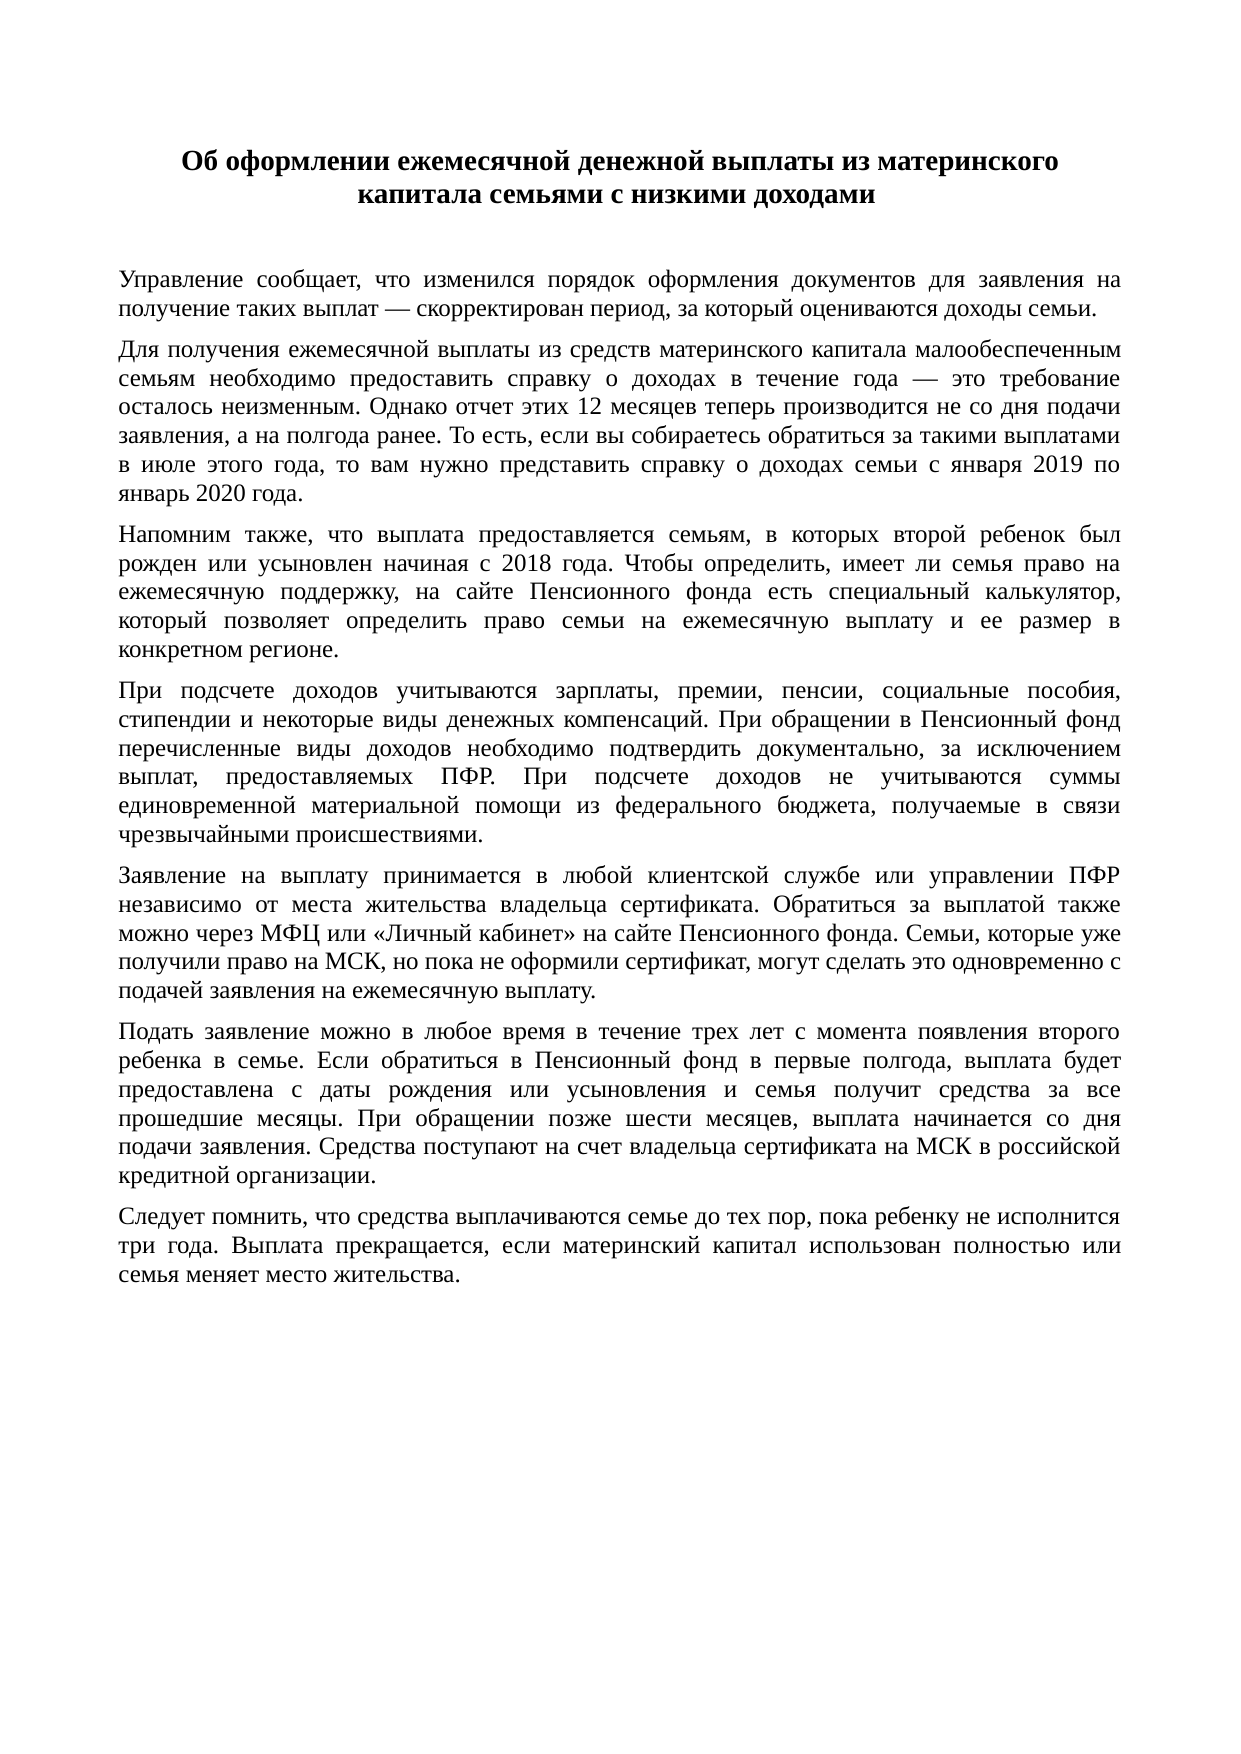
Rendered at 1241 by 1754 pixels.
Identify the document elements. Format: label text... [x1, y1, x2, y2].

text Управление сообщает, что изменился порядок оформления документов для заявления на получение таких выплат — скорректирован период, за который оцениваются доходы семьи. [118, 264, 1122, 321]
subtitle Об оформлении ежемесячной денежной выплаты из материнского капитала семьями с низкими доходами [118, 143, 1122, 210]
text Следует помнить, что средства выплачиваются семье до тех пор, пока ребенку не исполнится три года. Выплата прекращается, если материнский капитал использован полностью или семья меняет место жительства. [118, 1201, 1122, 1288]
text При подсчете доходов учитываются зарплаты, премии, пенсии, социальные пособия, стипендии и некоторые виды денежных компенсаций. При обращении в Пенсионный фонд перечисленные виды доходов необходимо подтвердить документально, за исключением выплат, предоставляемых ПФР. При подсчете доходов не учитываются суммы единовременной материальной помощи из федерального бюджета, получаемые в связи чрезвычайными происшествиями. [118, 675, 1122, 848]
text Напомним также, что выплата предоставляется семьям, в которых второй ребенок был рожден или усыновлен начиная с 2018 года. Чтобы определить, имеет ли семья право на ежемесячную поддержку, на сайте Пенсионного фонда есть специальный калькулятор, который позволяет определить право семьи на ежемесячную выплату и ее размер в конкретном регионе. [118, 519, 1122, 663]
text Заявление на выплату принимается в любой клиентской службе или управлении ПФР независимо от места жительства владельца сертификата. Обратиться за выплатой также можно через МФЦ или «Личный кабинет» на сайте Пенсионного фонда. Семьи, которые уже получили право на МСК, но пока не оформили сертификат, могут сделать это одновременно с подачей заявления на ежемесячную выплату. [118, 860, 1122, 1004]
text Для получения ежемесячной выплаты из средств материнского капитала малообеспеченным семьям необходимо предоставить справку о доходах в течение года — это требование осталось неизменным. Однако отчет этих 12 месяцев теперь производится не со дня подачи заявления, а на полгода ранее. То есть, если вы собираетесь обратиться за такими выплатами в июле этого года, то вам нужно представить справку о доходах семьи с января 2019 по январь 2020 года. [118, 334, 1122, 506]
text Подать заявление можно в любое время в течение трех лет с момента появления второго ребенка в семье. Если обратиться в Пенсионный фонд в первые полгода, выплата будет предоставлена с даты рождения или усыновления и семья получит средства за все прошедшие месяцы. При обращении позже шести месяцев, выплата начинается со дня подачи заявления. Средства поступают на счет владельца сертификата на МСК в российской кредитной организации. [118, 1016, 1122, 1189]
